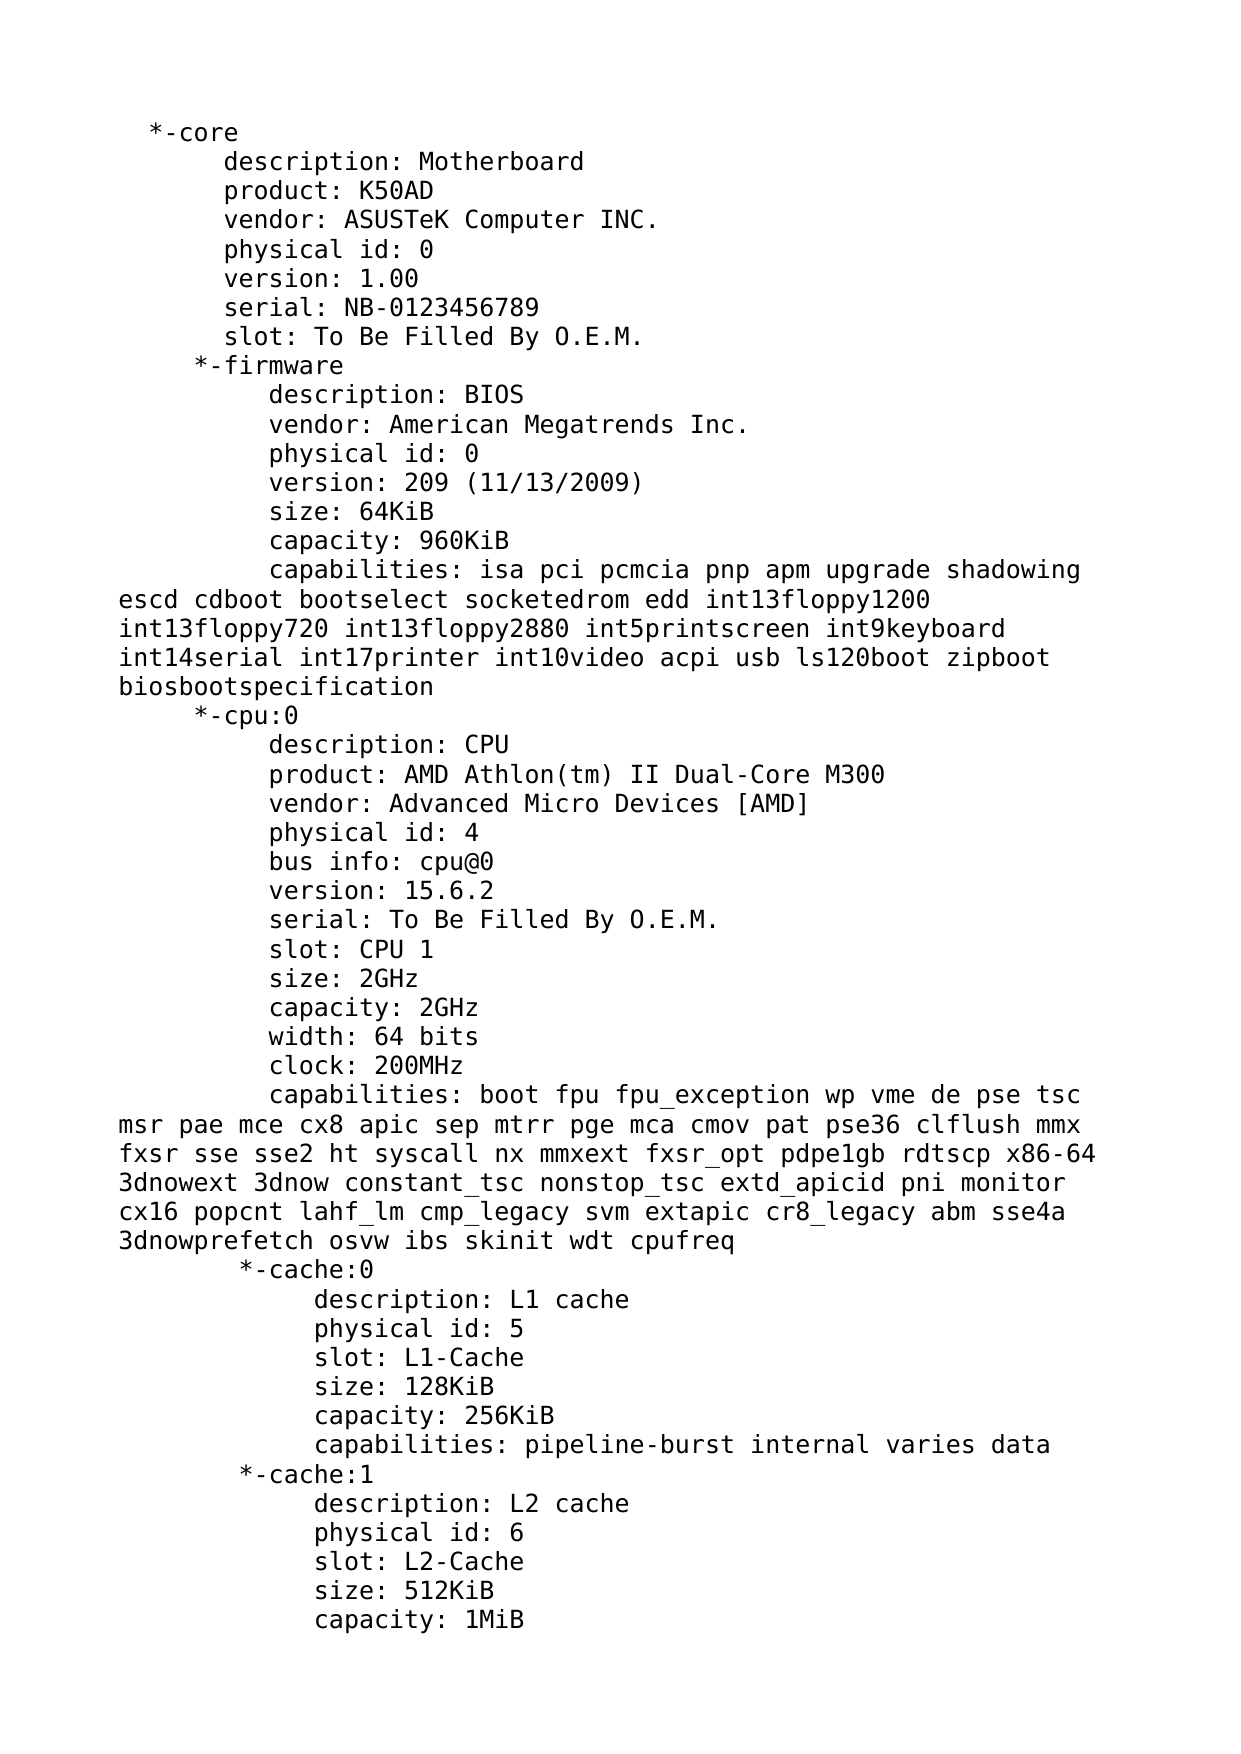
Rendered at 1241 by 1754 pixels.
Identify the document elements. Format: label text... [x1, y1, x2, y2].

text *-core description: Motherboard product: K50AD vendor: ASUSTeK Computer INC. physical id: 0 version: 1.00 serial: NB-0123456789 slot: To Be Filled By O.E.M. *-firmware description: BIOS vendor: American Megatrends Inc. physical id: 0 version: 209 (11/13/2009) size: 64KiB capacity: 960KiB capabilities: isa pci pcmcia pnp apm upgrade shadowing escd cdboot bootselect socketedrom edd int13floppy1200 int13floppy720 int13floppy2880 int5printscreen int9keyboard int14serial int17printer int10video acpi usb ls120boot zipboot biosbootspecification *-cpu:0 description: CPU product: AMD Athlon(tm) II Dual-Core M300 vendor: Advanced Micro Devices [AMD] physical id: 4 bus info: cpu@0 version: 15.6.2 serial: To Be Filled By O.E.M. slot: CPU 1 size: 2GHz capacity: 2GHz width: 64 bits clock: 200MHz capabilities: boot fpu fpu_exception wp vme de pse tsc msr pae mce cx8 apic sep mtrr pge mca cmov pat pse36 clflush mmx fxsr sse sse2 ht syscall nx mmxext fxsr_opt pdpe1gb rdtscp x86-64 3dnowext 3dnow constant_tsc nonstop_tsc extd_apicid pni monitor cx16 popcnt lahf_lm cmp_legacy svm extapic cr8_legacy abm sse4a 3dnowprefetch osvw ibs skinit wdt cpufreq *-cache:0 description: L1 cache physical id: 5 slot: L1-Cache size: 128KiB capacity: 256KiB capabilities: pipeline-burst internal varies data *-cache:1 description: L2 cache physical id: 6 slot: L2-Cache size: 512KiB capacity: 1MiB [118, 118, 1122, 1635]
